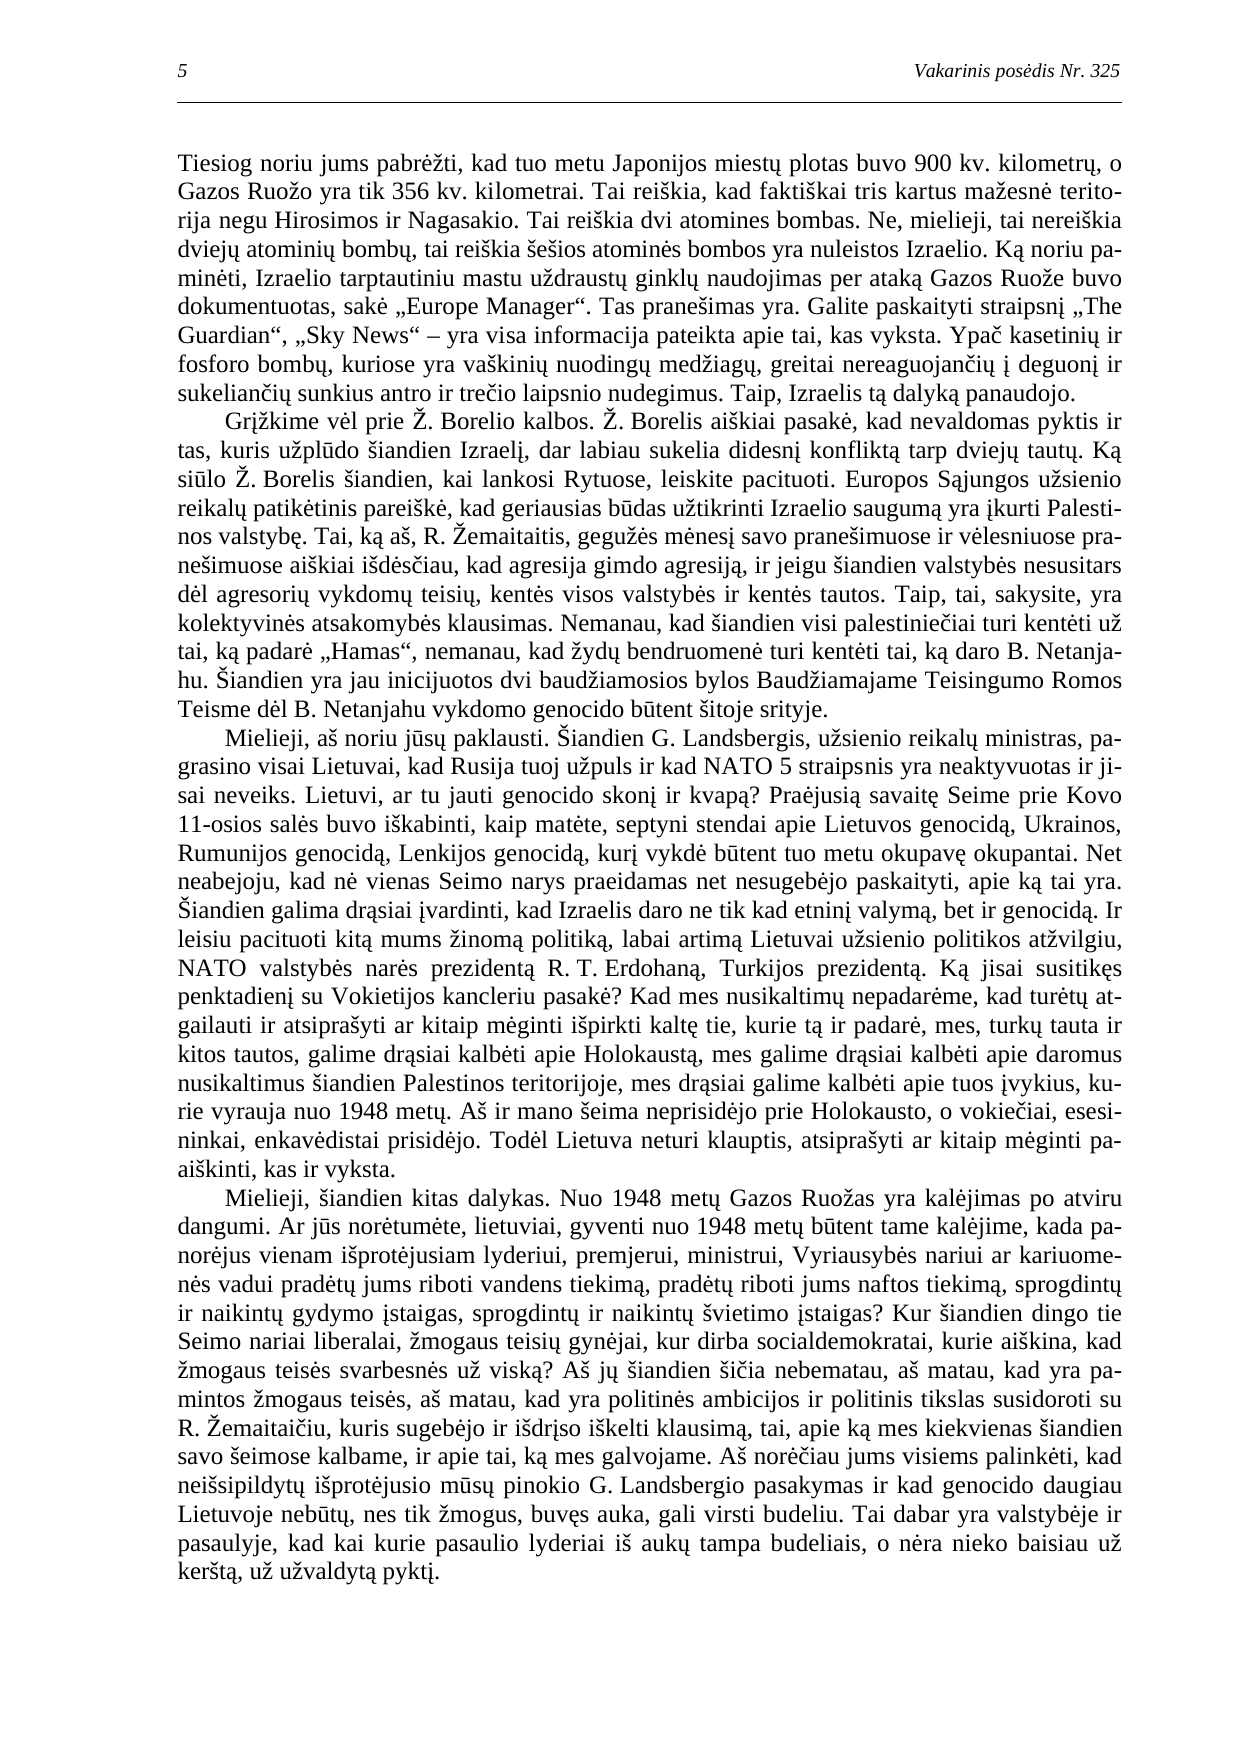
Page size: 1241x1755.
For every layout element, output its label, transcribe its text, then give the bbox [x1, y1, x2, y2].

text Mie­lie­ji, aš no­riu jū­sų pa­klaus­ti. Šian­dien G. Land­sber­gis, už­sie­nio rei­ka­lų mi­nist­ras, pa­gra­si­no vi­sai Lie­tu­vai, kad Ru­si­ja tuoj už­puls ir kad NATO 5 straips­nis yra ne­ak­ty­vuo­tas ir ji­sai ne­veiks. Lie­tu­vi, ar tu jau­ti ge­no­ci­do sko­nį ir kva­pą? Pra­ėju­sią sa­vai­tę Sei­me prie Ko­vo 11-osios sa­lės bu­vo iš­ka­bin­ti, kaip ma­tė­te, sep­ty­ni sten­dai apie Lie­tu­vos ge­no­ci­dą, Uk­rai­nos, Ru­mu­ni­jos ge­no­ci­dą, Len­ki­jos ge­no­ci­dą, ku­rį vyk­dė bū­tent tuo me­tu oku­pa­vę oku­pan­tai. Net ne­abe­jo­ju, kad nė vie­nas Sei­mo na­rys pra­ei­da­mas net ne­su­ge­bė­jo pa­skai­ty­ti, apie ką tai yra. Šian­dien ga­li­ma drą­siai įvar­din­ti, kad Iz­ra­e­lis da­ro ne tik kad et­ni­nį va­ly­mą, bet ir ge­no­ci­dą. Ir lei­siu pa­ci­tuo­ti ki­tą mums ži­no­mą po­li­ti­ką, la­bai ar­ti­mą Lie­tu­vai už­sie­nio po­li­ti­kos at­žvil­giu, NATO vals­ty­bės na­rės pre­zi­den­tą R. T. Er­do­ha­ną, Tur­ki­jos pre­zi­den­tą. Ką ji­sai su­si­ti­kęs penk­ta­die­nį su Vo­kie­ti­jos kanc­le­riu pa­sa­kė? Kad mes nu­si­kal­ti­mų ne­pa­da­rė­me, kad tu­rė­tų at­gai­lau­ti ir at­si­pra­šy­ti ar ki­taip mė­gin­ti iš­pirk­ti kal­tę tie, ku­rie tą ir pa­da­rė, mes, tur­kų tau­ta ir ki­tos tau­tos, ga­li­me drą­siai kal­bė­ti apie Ho­lo­kaus­tą, mes ga­li­me drą­siai kal­bė­ti apie da­ro­mus nu­si­kal­ti­mus šian­dien Pa­les­ti­nos te­ri­to­ri­jo­je, mes drą­siai ga­li­me kal­bė­ti apie tuos įvy­kius, ku­rie vy­rau­ja nuo 1948 me­tų. Aš ir ma­no šei­ma ne­pri­si­dė­jo prie Ho­lo­kaus­to, o vo­kie­čiai, ese­si­nin­kai, en­ka­vė­dis­tai pri­si­dė­jo. To­dėl Lie­tu­va ne­tu­ri klaup­tis, at­si­pra­šy­ti ar ki­taip mė­gin­ti pa­aiš­kin­ti, kas ir vyks­ta. [177, 723, 1122, 1183]
text Mie­lie­ji, šian­dien ki­tas da­ly­kas. Nuo 1948 me­tų Ga­zos Ruo­žas yra ka­lė­ji­mas po at­vi­ru dan­gu­mi. Ar jūs no­rė­tu­mė­te, lie­tu­viai, gy­ven­ti nuo 1948 me­tų bū­tent ta­me ka­lė­ji­me, ka­da pa­no­rė­jus vie­nam iš­pro­tė­ju­siam ly­de­riui, prem­je­rui, mi­nist­rui, Vy­riau­sy­bės na­riui ar ka­riuo­me­nės va­dui pra­dė­tų jums ri­bo­ti van­dens tie­ki­mą, pra­dė­tų ri­bo­ti jums naf­tos tie­ki­mą, sprog­din­tų ir nai­kin­tų gy­dy­mo įstai­gas, sprog­din­tų ir nai­kin­tų švie­ti­mo įstai­gas? Kur šian­dien din­go tie Sei­mo na­riai li­be­ra­lai, žmo­gaus tei­sių gy­nė­jai, kur dir­ba so­cial­de­mok­ra­tai, ku­rie aiš­ki­na, kad žmo­gaus tei­sės svar­bes­nės už vis­ką? Aš jų šian­dien ši­čia ne­be­ma­tau, aš ma­tau, kad yra pa­min­tos žmo­gaus tei­sės, aš ma­tau, kad yra po­li­ti­nės am­bi­ci­jos ir po­li­ti­nis tiks­las su­si­do­ro­ti su R. Že­mai­tai­čiu, ku­ris su­ge­bė­jo ir iš­drį­so iš­kel­ti klau­si­mą, tai, apie ką mes kiek­vie­nas šian­dien sa­vo šei­mo­se kal­ba­me, ir apie tai, ką mes gal­vo­ja­me. Aš no­rė­čiau jums vi­siems pa­lin­kė­ti, kad ne­iš­si­pil­dy­tų iš­pro­tė­ju­sio mū­sų pi­no­kio G. Land­sber­gio pa­sa­ky­mas ir kad ge­no­ci­do dau­giau Lie­tu­vo­je ne­bū­tų, nes tik žmo­gus, bu­vęs au­ka, ga­li virs­ti bu­de­liu. Tai da­bar yra vals­ty­bė­je ir pa­sau­ly­je, kad kai ku­rie pa­sau­lio ly­de­riai iš au­kų tam­pa bu­de­liais, o nė­ra nie­ko bai­siau už kerš­tą, už už­val­dy­tą pyk­tį. [177, 1183, 1122, 1585]
text Grįž­ki­me vėl prie Ž. Bo­re­lio kal­bos. Ž. Bo­re­lis aiš­kiai pa­sa­kė, kad ne­val­do­mas pyk­tis ir tas, ku­ris už­plū­do šian­dien Iz­ra­e­lį, dar la­biau su­ke­lia di­des­nį kon­flik­tą tarp dvie­jų tau­tų. Ką siū­lo Ž. Bo­re­lis šian­dien, kai lan­ko­si Ry­tuo­se, leis­ki­te pa­ci­tuo­ti. Eu­ro­pos Są­jun­gos už­sie­nio rei­ka­lų pa­ti­kė­ti­nis pa­reiš­kė, kad ge­riau­sias bū­das už­tik­rin­ti Iz­ra­e­lio sau­gu­mą yra įkur­ti Pa­les­ti­nos vals­ty­bę. Tai, ką aš, R. Že­mai­tai­tis, ge­gu­žės mė­ne­sį sa­vo pra­ne­ši­muo­se ir vė­les­niuo­se pra­ne­ši­muo­se aiš­kiai iš­dės­čiau, kad ag­re­si­ja gim­do ag­re­si­ją, ir jei­gu šian­dien vals­ty­bės ne­su­si­tars dėl ag­re­so­rių vyk­do­mų tei­sių, ken­tės vi­sos vals­ty­bės ir ken­tės tau­tos. Taip, tai, sa­ky­si­te, yra ko­lek­ty­vi­nės at­sa­ko­my­bės klau­si­mas. Ne­ma­nau, kad šian­dien vi­si pa­les­ti­nie­čiai tu­ri ken­tė­ti už tai, ką pa­da­rė „Ha­mas“, ne­ma­nau, kad žy­dų ben­druo­me­nė tu­ri ken­tė­ti tai, ką da­ro B. Ne­tan­ja­hu. Šian­dien yra jau ini­ci­juo­tos dvi bau­džia­mo­sios by­los Bau­džia­ma­ja­me Tei­sin­gu­mo Ro­mos Teis­me dėl B. Ne­tan­ja­hu vyk­do­mo ge­no­ci­do bū­tent ši­to­je sri­ty­je. [177, 406, 1122, 723]
text Tie­siog no­riu jums pa­brėž­ti, kad tuo me­tu Ja­po­ni­jos mies­tų plo­tas bu­vo 900 kv. ki­lo­met­rų, o Ga­zos Ruo­žo yra tik 356 kv. ki­lo­met­rai. Tai reiš­kia, kad fak­tiš­kai tris kar­tus ma­žes­nė te­ri­to­ri­ja ne­gu Hi­ro­si­mos ir Na­ga­sa­kio. Tai reiš­kia dvi ato­mi­nes bom­bas. Ne, mie­lie­ji, tai ne­reiš­kia dvie­jų ato­mi­nių bom­bų, tai reiš­kia še­šios ato­mi­nės bom­bos yra nu­leis­tos Iz­ra­e­lio. Ką no­riu pa­mi­nė­ti, Iz­ra­e­lio tarp­tau­ti­niu mas­tu už­draus­tų gin­klų nau­do­ji­mas per ata­ką Ga­zos Ruo­že bu­vo do­ku­men­tuo­tas, sa­kė „Eu­ro­pe Ma­na­ger“. Tas pra­ne­ši­mas yra. Ga­li­te pa­skai­ty­ti straips­nį „The Gu­ar­dian“, „Sky News“ – yra vi­sa in­for­ma­ci­ja pa­teik­ta apie tai, kas vyks­ta. Ypač ka­se­ti­nių ir fos­fo­ro bom­bų, ku­riose yra vaš­ki­nių nuo­din­gų me­džia­gų, grei­tai ne­re­a­guo­jan­čių į de­guo­nį ir su­ke­lian­čių sun­kius an­tro ir tre­čio laips­nio nu­de­gi­mus. Taip, Iz­ra­e­lis tą da­ly­ką pa­nau­do­jo. [177, 148, 1122, 406]
